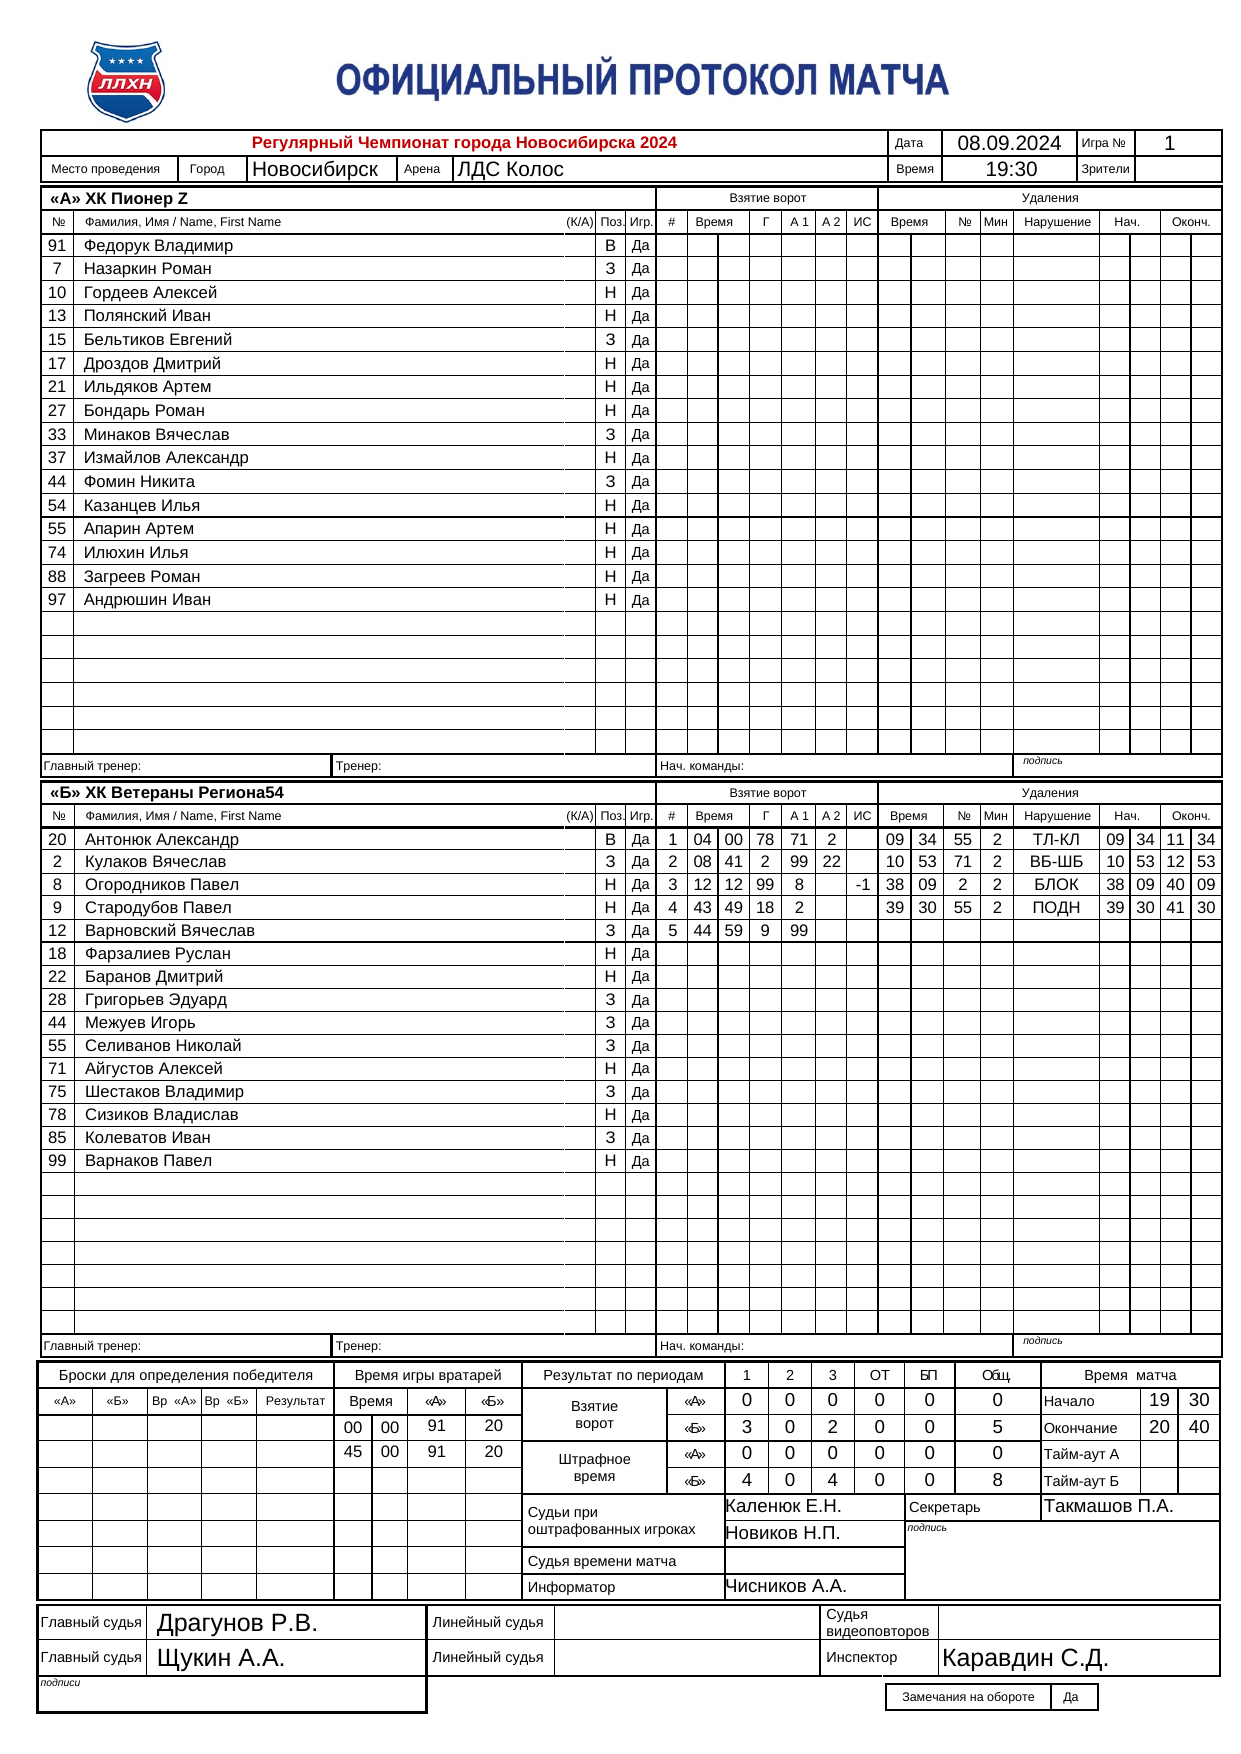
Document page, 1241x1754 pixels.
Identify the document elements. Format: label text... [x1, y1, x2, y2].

table_cell [912, 257, 945, 280]
table_cell Да [626, 1150, 655, 1172]
table_cell [879, 943, 910, 964]
table_cell Н [596, 305, 625, 327]
table_cell [1192, 376, 1221, 398]
table_cell Да [626, 399, 655, 422]
table_cell [373, 1574, 407, 1599]
table_cell [847, 989, 877, 1011]
table_cell Фамилия, Имя / Name, First Name [75, 805, 565, 826]
table_cell [688, 966, 717, 987]
table_cell [1014, 376, 1099, 398]
table_cell Сизиков Владислав [75, 1104, 564, 1126]
table_cell [42, 1242, 74, 1264]
table_cell [847, 730, 877, 753]
table_cell [565, 399, 595, 422]
table_cell [1100, 1265, 1129, 1287]
table_cell [1014, 683, 1099, 706]
table_cell [202, 1468, 256, 1493]
table_cell В [596, 235, 625, 256]
table_cell [816, 896, 846, 918]
table_cell [847, 1173, 877, 1195]
table_cell [816, 518, 846, 540]
table_cell 11 [1161, 829, 1190, 849]
table_cell 0 [855, 1442, 904, 1467]
table_cell 55 [944, 829, 980, 849]
table_cell [981, 1058, 1013, 1079]
table_cell [1131, 966, 1160, 987]
table_cell [1192, 1173, 1221, 1195]
table_cell Судья времени матча [523, 1548, 724, 1573]
table_cell 0 [855, 1415, 904, 1440]
table_cell [1141, 1468, 1177, 1493]
table_cell [912, 423, 945, 445]
table_cell [981, 1196, 1013, 1218]
table_cell [1161, 1035, 1190, 1057]
table_cell [782, 1127, 815, 1149]
table_cell [912, 1035, 943, 1057]
table_cell [565, 966, 595, 987]
table_cell [335, 1547, 371, 1573]
table_cell [657, 1081, 687, 1103]
table_cell [1161, 1058, 1190, 1079]
table_cell [879, 399, 910, 422]
table_cell Взятие ворот [523, 1389, 666, 1440]
table_cell [719, 494, 749, 516]
table_cell [657, 1150, 687, 1172]
table_cell [657, 1311, 687, 1333]
table_cell 10 [879, 850, 910, 872]
table_cell [847, 518, 877, 540]
table_cell [1014, 235, 1099, 256]
table_cell [946, 305, 980, 327]
table_cell [750, 1311, 781, 1333]
table_cell [626, 1288, 655, 1310]
table_cell [1141, 1441, 1177, 1467]
table_cell [626, 707, 655, 729]
table_cell [981, 1265, 1013, 1287]
table_cell [912, 707, 945, 729]
table_cell «А» [408, 1389, 465, 1413]
table_cell ИС [847, 211, 877, 233]
table_cell [981, 235, 1013, 256]
table_cell Судьи при оштрафованных игроках [523, 1495, 724, 1546]
table_cell [1014, 399, 1099, 422]
table_cell [912, 920, 943, 941]
table_cell [373, 1521, 407, 1546]
table_cell [1014, 588, 1099, 611]
table_cell Каленюк Е.Н. [726, 1495, 904, 1520]
table_cell [1014, 730, 1099, 753]
table_cell [565, 588, 595, 611]
table_cell [1100, 1012, 1129, 1033]
table_cell [981, 1311, 1013, 1333]
table_cell [42, 707, 73, 729]
table_cell [816, 588, 846, 611]
table_cell [719, 730, 749, 753]
table_cell [719, 1288, 749, 1310]
table_cell [719, 1242, 749, 1264]
table_cell [981, 376, 1013, 398]
table_cell «А» [668, 1389, 724, 1413]
table_cell [981, 943, 1013, 964]
table_cell Баранов Дмитрий [75, 966, 564, 987]
table_cell [657, 423, 687, 445]
table_cell [719, 707, 749, 729]
table_cell [1161, 446, 1190, 469]
table_cell [657, 257, 687, 280]
table_cell [688, 1265, 717, 1287]
table_cell [912, 659, 945, 682]
table_cell [912, 636, 945, 658]
table_cell [1192, 1104, 1221, 1126]
table_cell 9 [750, 920, 781, 941]
table_cell [816, 1081, 846, 1103]
table_cell [847, 1150, 877, 1172]
table_cell [565, 541, 595, 564]
table_cell [93, 1468, 147, 1493]
table_cell [148, 1494, 201, 1520]
table_cell [74, 612, 564, 634]
table_cell [596, 612, 625, 634]
table_cell [688, 399, 717, 422]
table_cell Да [626, 1012, 655, 1033]
table_cell [944, 1012, 980, 1033]
table_cell [657, 683, 687, 706]
table_cell [1100, 565, 1129, 587]
table_cell 54 [42, 494, 73, 516]
table_cell [816, 1196, 846, 1218]
table_cell [93, 1521, 147, 1546]
table_cell [1014, 281, 1099, 303]
table_cell [782, 1242, 815, 1264]
table_cell [782, 1104, 815, 1126]
table_cell [981, 257, 1013, 280]
table_cell 0 [769, 1442, 811, 1467]
table_cell 09 [1131, 874, 1160, 895]
table_cell [719, 1173, 749, 1195]
table_cell [1192, 683, 1221, 706]
table_cell Дроздов Дмитрий [74, 352, 564, 374]
table_cell ПОДН [1014, 896, 1099, 918]
table_cell [879, 1081, 910, 1103]
table_cell Результат [257, 1389, 333, 1413]
table_cell [750, 376, 781, 398]
table_cell 09 [1192, 874, 1221, 895]
table_cell [981, 1035, 1013, 1057]
table_cell [1192, 1058, 1221, 1079]
table_cell [688, 235, 717, 256]
table_cell [1192, 1242, 1221, 1264]
table_cell [596, 1311, 625, 1333]
table_cell Да [626, 352, 655, 374]
table_cell Место проведения [42, 157, 177, 181]
table_cell [565, 1196, 595, 1218]
table_cell [981, 1104, 1013, 1126]
table_cell [946, 328, 980, 351]
table_cell [847, 1265, 877, 1287]
table_cell [981, 328, 1013, 351]
table_cell 2 [657, 850, 687, 872]
table_cell [879, 281, 910, 303]
table_cell [257, 1547, 333, 1573]
table_cell [1131, 1012, 1160, 1033]
table_cell [719, 281, 749, 303]
table_cell [847, 257, 877, 280]
table_cell [626, 1196, 655, 1218]
table_cell [750, 399, 781, 422]
table_cell [1100, 730, 1129, 753]
table_cell [981, 636, 1013, 658]
table_cell [1131, 659, 1160, 682]
table_cell [408, 1574, 465, 1599]
table_cell 20 [42, 829, 74, 849]
table_cell [946, 588, 980, 611]
table_cell [847, 376, 877, 398]
table_cell [408, 1468, 465, 1493]
table_cell [565, 683, 595, 706]
table_cell [657, 730, 687, 753]
table_cell (К/А) [565, 211, 595, 233]
table_cell 43 [688, 896, 717, 918]
table_cell [596, 1219, 625, 1241]
table_cell [750, 612, 781, 634]
table_cell [879, 470, 910, 493]
table_cell [657, 1058, 687, 1079]
table_cell [657, 659, 687, 682]
table_cell [657, 989, 687, 1011]
table_cell Нач. [1100, 805, 1160, 826]
table_cell [879, 966, 910, 987]
table_cell [946, 707, 980, 729]
table_cell [565, 235, 595, 256]
table_cell 91 [408, 1441, 465, 1467]
table_cell [981, 966, 1013, 987]
table_cell [847, 1311, 877, 1333]
table_cell Н [596, 896, 625, 918]
table_cell [816, 1058, 846, 1079]
table_cell [981, 707, 1013, 729]
table_cell Зрители [1078, 157, 1134, 181]
table_cell [847, 328, 877, 351]
table_cell [912, 1127, 943, 1149]
table_cell [626, 1265, 655, 1287]
table_cell [565, 850, 595, 872]
table_cell [688, 423, 717, 445]
table_cell [75, 1265, 564, 1287]
table_cell [719, 257, 749, 280]
table_cell 34 [912, 829, 943, 849]
table_cell [981, 518, 1013, 540]
table_cell [782, 352, 815, 374]
table_cell 0 [905, 1389, 954, 1413]
table_cell [782, 1219, 815, 1241]
table_cell 53 [1192, 850, 1221, 872]
table_cell Да [626, 1127, 655, 1149]
table_cell [565, 1012, 595, 1033]
table_cell [912, 943, 943, 964]
table_cell [782, 1035, 815, 1057]
table_cell [75, 1173, 564, 1195]
table_cell [816, 494, 846, 516]
table_cell Да [626, 235, 655, 256]
table_cell Нач. команды: [657, 1335, 1012, 1356]
table_cell [1192, 1265, 1221, 1287]
table_cell [944, 943, 980, 964]
table_cell 33 [42, 423, 73, 445]
table_cell Тренер: [333, 1335, 655, 1356]
table_cell [847, 707, 877, 729]
table_cell [816, 1265, 846, 1287]
table_cell Да [626, 281, 655, 303]
table_cell [946, 659, 980, 682]
table_cell [879, 1150, 910, 1172]
table_cell [719, 305, 749, 327]
table_cell Загреев Роман [74, 565, 564, 587]
table_cell «Б» [668, 1415, 724, 1440]
table_cell [750, 541, 781, 564]
table_cell 0 [905, 1415, 954, 1440]
table_cell [750, 565, 781, 587]
table_cell [981, 588, 1013, 611]
table_cell [1014, 541, 1099, 564]
table_cell [1131, 518, 1160, 540]
table_cell [373, 1468, 407, 1493]
table_cell [148, 1416, 201, 1440]
table_cell [750, 1242, 781, 1264]
table_cell [1192, 1081, 1221, 1103]
table_cell [981, 1219, 1013, 1241]
table_cell [912, 1242, 943, 1264]
table_cell 99 [782, 920, 815, 941]
table_cell [847, 850, 877, 872]
table_cell [944, 920, 980, 941]
table_cell [565, 423, 595, 445]
table_cell [1014, 612, 1099, 634]
table_cell Главный тренер: [42, 755, 330, 776]
table_cell [981, 470, 1013, 493]
table_cell Вр «А» [148, 1389, 201, 1413]
table_cell [816, 281, 846, 303]
table_cell [1014, 494, 1099, 516]
table_cell [782, 1081, 815, 1103]
table_cell Да [626, 376, 655, 398]
table_cell [1014, 1288, 1099, 1310]
table_cell [626, 1242, 655, 1264]
table_cell [946, 518, 980, 540]
table_cell З [596, 1012, 625, 1033]
table_cell [1131, 1311, 1160, 1333]
table_cell 22 [42, 966, 74, 987]
table_cell [847, 281, 877, 303]
table_cell [944, 1104, 980, 1126]
table_cell Нарушение [1014, 211, 1099, 233]
table_cell [946, 376, 980, 398]
table_cell [75, 1196, 564, 1218]
table_cell Окончание [1042, 1415, 1140, 1440]
table_cell [912, 518, 945, 540]
table_cell Начало [1042, 1389, 1140, 1413]
table_cell 91 [42, 235, 73, 256]
table_header 3 [812, 1363, 854, 1387]
table_cell [1161, 494, 1190, 516]
table_cell [782, 1288, 815, 1310]
table_cell [1161, 541, 1190, 564]
table_cell [816, 730, 846, 753]
table_cell [596, 683, 625, 706]
table_cell [1014, 446, 1099, 469]
table_cell [782, 659, 815, 682]
table_cell [879, 423, 910, 445]
table_cell 20 [466, 1441, 521, 1467]
table_cell [565, 281, 595, 303]
table_cell 08 [688, 850, 717, 872]
table_cell [1014, 1081, 1099, 1103]
table_cell [657, 1288, 687, 1310]
table_cell Гордеев Алексей [74, 281, 564, 303]
table_cell [1100, 399, 1129, 422]
table_cell [565, 1173, 595, 1195]
table_cell Время [688, 211, 749, 233]
table_cell [981, 352, 1013, 374]
table_header ОТ [855, 1363, 904, 1387]
table_cell 2 [944, 874, 980, 895]
table_cell [42, 1265, 74, 1287]
table_cell [1100, 1127, 1129, 1149]
table_cell Да [626, 850, 655, 872]
table_cell [93, 1547, 147, 1573]
table_header Удаления [879, 783, 1221, 803]
table_cell 21 [42, 376, 73, 398]
table_cell [1131, 494, 1160, 516]
table_cell [257, 1416, 333, 1440]
table_cell [1014, 1311, 1099, 1333]
table_cell [912, 1150, 943, 1172]
table_cell [626, 1219, 655, 1241]
table_cell [335, 1574, 371, 1599]
table_cell [1100, 1288, 1129, 1310]
table_cell [816, 1012, 846, 1033]
table_cell [944, 1035, 980, 1057]
table_cell [719, 446, 749, 469]
table_cell [1100, 1173, 1129, 1195]
table_cell [719, 518, 749, 540]
table_cell Чисников А.А. [726, 1575, 904, 1599]
table_cell [847, 636, 877, 658]
table_cell 53 [912, 850, 943, 872]
table_cell [74, 636, 564, 658]
table_cell [816, 659, 846, 682]
table_cell [883, 1677, 1220, 1681]
table_cell -1 [847, 874, 877, 895]
table_cell [42, 659, 73, 682]
table_cell 12 [688, 874, 717, 895]
table_cell [981, 659, 1013, 682]
table_cell [565, 612, 595, 634]
table_cell [750, 1012, 781, 1033]
table_cell 44 [42, 470, 73, 493]
table_cell [1131, 470, 1160, 493]
table_cell [946, 636, 980, 658]
table_cell [1131, 565, 1160, 587]
table_cell [1131, 305, 1160, 327]
table_cell [1100, 423, 1129, 445]
table_cell [912, 1265, 943, 1287]
table_cell 75 [42, 1081, 74, 1103]
table_cell [42, 683, 73, 706]
table_cell [750, 1219, 781, 1241]
table_cell [719, 1058, 749, 1079]
table_cell 40 [1179, 1415, 1219, 1440]
table_cell [688, 305, 717, 327]
table_cell [555, 1606, 819, 1639]
table_header Дата [889, 131, 941, 155]
table_cell [565, 659, 595, 682]
table_cell [1161, 518, 1190, 540]
table_cell [1161, 1311, 1190, 1333]
table_cell [782, 305, 815, 327]
table_cell [1100, 1035, 1129, 1057]
table_cell [1131, 352, 1160, 374]
table_cell Н [596, 541, 625, 564]
table_cell [1014, 1058, 1099, 1079]
table_cell [816, 1104, 846, 1126]
table_cell [912, 235, 945, 256]
table_cell [912, 470, 945, 493]
table_cell [1100, 235, 1129, 256]
table_cell [1161, 399, 1190, 422]
table_cell [912, 588, 945, 611]
table_cell [750, 636, 781, 658]
table_cell [1192, 305, 1221, 327]
table_cell [782, 257, 815, 280]
table_cell [1100, 1081, 1129, 1103]
table_cell [782, 328, 815, 351]
table_cell «Б » [466, 1389, 521, 1413]
table_cell [688, 1058, 717, 1079]
table_cell [782, 588, 815, 611]
table_cell [782, 612, 815, 634]
table_cell [688, 470, 717, 493]
table_cell [1100, 494, 1129, 516]
table_cell [939, 1606, 1219, 1639]
table_cell [750, 1150, 781, 1172]
table_cell [847, 423, 877, 445]
table_cell [719, 1127, 749, 1149]
table_cell Минаков Вячеслав [74, 423, 564, 445]
table_cell [879, 257, 910, 280]
table_cell [688, 1196, 717, 1218]
table_cell 2 [981, 896, 1013, 918]
table_cell [944, 1127, 980, 1149]
table_cell [719, 1081, 749, 1103]
table_cell [719, 328, 749, 351]
table_cell [1100, 1058, 1129, 1079]
table_cell [688, 730, 717, 753]
table_cell [750, 730, 781, 753]
table_cell [782, 683, 815, 706]
table_cell 5 [657, 920, 687, 941]
table_cell [944, 1311, 980, 1333]
table_cell [912, 305, 945, 327]
table_cell [688, 1081, 717, 1103]
table_cell [847, 446, 877, 469]
table_cell [750, 518, 781, 540]
table_cell [565, 494, 595, 516]
table_cell [466, 1494, 521, 1520]
table_cell ВБ-ШБ [1014, 850, 1099, 872]
table_cell 71 [944, 850, 980, 872]
table_cell [657, 1242, 687, 1264]
table_cell Линейный судья [428, 1606, 554, 1639]
table_cell Да [626, 1035, 655, 1057]
table_cell 0 [905, 1468, 954, 1493]
table_cell [1161, 707, 1190, 729]
table_cell [782, 281, 815, 303]
table_cell 55 [944, 896, 980, 918]
table_cell [1131, 1058, 1160, 1079]
table_cell (К/А) [565, 805, 595, 826]
table_header БП [905, 1363, 954, 1387]
table_cell [688, 565, 717, 587]
table_cell [657, 518, 687, 540]
table_cell «Б» [668, 1468, 724, 1493]
table_cell [912, 565, 945, 587]
table_cell [657, 1127, 687, 1149]
table_cell [1099, 1682, 1220, 1711]
table_cell [981, 730, 1013, 753]
table_cell [565, 829, 595, 849]
table_cell [596, 730, 625, 753]
table_cell [847, 829, 877, 849]
table_cell [626, 636, 655, 658]
table_cell [1161, 305, 1190, 327]
table_cell [719, 659, 749, 682]
table_cell [42, 1173, 74, 1195]
table_cell Григорьев Эдуард [75, 989, 564, 1011]
table_cell 0 [905, 1442, 954, 1467]
table_cell [1192, 943, 1221, 964]
table_cell З [596, 470, 625, 493]
table_cell Н [596, 352, 625, 374]
table_cell Н [596, 565, 625, 587]
table_cell [1192, 518, 1221, 540]
table_cell [1192, 399, 1221, 422]
table_cell 39 [879, 896, 910, 918]
table_cell А 2 [816, 211, 846, 233]
table_cell [1131, 541, 1160, 564]
table_cell [879, 565, 910, 587]
table_cell [750, 1265, 781, 1287]
table_cell [946, 683, 980, 706]
table_cell Главный тренер: [42, 1335, 330, 1356]
table_cell Фомин Никита [74, 470, 564, 493]
table_cell Селиванов Николай [75, 1035, 564, 1057]
table_cell [912, 494, 945, 516]
table_cell ТЛ-КЛ [1014, 829, 1099, 849]
table_cell ИС [847, 805, 877, 826]
table_cell [944, 1058, 980, 1079]
table_header Общ. [956, 1363, 1040, 1387]
table_cell [1100, 966, 1129, 987]
table_header 1 [1136, 131, 1221, 155]
table_cell [596, 636, 625, 658]
table_cell [565, 352, 595, 374]
table_cell [879, 1012, 910, 1033]
table_cell [1161, 588, 1190, 611]
table_cell [1161, 989, 1190, 1011]
table_cell подписи [39, 1677, 425, 1711]
table_cell [1161, 352, 1190, 374]
table_cell [1014, 565, 1099, 587]
table_cell [1192, 446, 1221, 469]
table_cell [1100, 943, 1129, 964]
table_cell [42, 636, 73, 658]
table_cell [1014, 352, 1099, 374]
table_cell Да [626, 1104, 655, 1126]
table_cell 12 [719, 874, 749, 895]
table_cell [408, 1494, 465, 1520]
table_cell [750, 1127, 781, 1149]
table_cell [75, 1311, 564, 1333]
table_cell [1100, 1219, 1129, 1241]
table_cell [688, 352, 717, 374]
table_cell [879, 588, 910, 611]
table_cell [1192, 1311, 1221, 1333]
table_cell 4 [812, 1468, 854, 1493]
table_cell Да [626, 423, 655, 445]
table_cell [596, 707, 625, 729]
table_cell [565, 1127, 595, 1149]
table_cell [1192, 966, 1221, 987]
table_cell [657, 1173, 687, 1195]
table_cell [981, 446, 1013, 469]
table_cell [1014, 518, 1099, 540]
table_cell 20 [466, 1416, 521, 1440]
table_cell [847, 1081, 877, 1103]
table_cell 09 [879, 829, 910, 849]
table_cell [719, 588, 749, 611]
picture [5, 28, 1179, 129]
table_cell [202, 1521, 256, 1546]
table_cell 38 [1100, 874, 1129, 895]
table_cell [946, 257, 980, 280]
table_cell [879, 376, 910, 398]
table_cell [596, 659, 625, 682]
table_cell [74, 707, 564, 729]
table_cell [688, 612, 717, 634]
table_cell [1192, 257, 1221, 280]
table_cell [912, 446, 945, 469]
table_cell [1161, 920, 1190, 941]
table_cell Информатор [523, 1575, 724, 1599]
table_cell [816, 1127, 846, 1149]
table_cell [912, 399, 945, 422]
table_cell Антонюк Александр [75, 829, 564, 849]
table_cell [202, 1441, 256, 1467]
table_cell [1100, 588, 1129, 611]
table_cell [565, 1219, 595, 1241]
table_cell [148, 1468, 201, 1493]
table_cell Нач. [1100, 211, 1160, 233]
table_cell [816, 989, 846, 1011]
table_cell [596, 1242, 625, 1264]
table_cell [719, 470, 749, 493]
table_cell 34 [1131, 829, 1160, 849]
table_cell [202, 1494, 256, 1520]
table_cell [879, 989, 910, 1011]
table_cell [719, 1012, 749, 1033]
table_cell [816, 470, 846, 493]
table_cell 8 [42, 874, 74, 895]
table_cell [879, 1219, 910, 1241]
table_cell Главный судья [39, 1606, 146, 1639]
table_cell Штрафное время [523, 1442, 666, 1493]
table_cell 9 [42, 896, 74, 918]
table_cell [782, 636, 815, 658]
table_cell З [596, 989, 625, 1011]
table_cell [912, 683, 945, 706]
table_cell [816, 636, 846, 658]
table_cell 7 [42, 257, 73, 280]
table_header Время матча [1042, 1363, 1219, 1387]
table_cell [257, 1574, 333, 1599]
table_cell Кулаков Вячеслав [75, 850, 564, 872]
table_cell [782, 494, 815, 516]
table_cell [879, 1058, 910, 1079]
table_cell [565, 943, 595, 964]
table_cell [74, 683, 564, 706]
table_cell 99 [42, 1150, 74, 1172]
table_cell [688, 588, 717, 611]
table_cell [42, 612, 73, 634]
table_cell [688, 376, 717, 398]
table_cell 18 [42, 943, 74, 964]
table_cell [1192, 636, 1221, 658]
table_cell Айгустов Алексей [75, 1058, 564, 1079]
table_cell Да [626, 470, 655, 493]
table_cell [879, 683, 910, 706]
table_cell [657, 446, 687, 469]
table_cell Межуев Игорь [75, 1012, 564, 1033]
table_cell 0 [769, 1468, 811, 1493]
table_cell [879, 1288, 910, 1310]
table_cell Да [626, 1058, 655, 1079]
table_cell «А» [39, 1389, 92, 1413]
table_cell [1014, 943, 1099, 964]
table_cell 2 [812, 1415, 854, 1440]
table_cell [782, 1058, 815, 1079]
table_cell 40 [1161, 874, 1190, 895]
table_cell З [596, 920, 625, 941]
table_cell подпись [1014, 755, 1221, 776]
table_cell [335, 1494, 371, 1520]
table_cell 27 [42, 399, 73, 422]
table_cell Илюхин Илья [74, 541, 564, 564]
table_cell [912, 328, 945, 351]
table_cell Нарушение [1014, 805, 1099, 826]
table_cell [75, 1288, 564, 1310]
table_cell З [596, 1081, 625, 1103]
table_cell [1192, 920, 1221, 941]
table_cell [981, 1012, 1013, 1033]
table_cell [847, 920, 877, 941]
table_cell [816, 305, 846, 327]
table_cell [879, 1127, 910, 1149]
table_cell [750, 352, 781, 374]
table_cell [1161, 612, 1190, 634]
table_cell [555, 1640, 819, 1675]
table_cell [657, 235, 687, 256]
table_cell 20 [1141, 1415, 1177, 1440]
table_cell 49 [719, 896, 749, 918]
table_cell [1014, 1265, 1099, 1287]
table_cell [912, 376, 945, 398]
table_cell [879, 730, 910, 753]
table_cell [1192, 352, 1221, 374]
table_cell [1161, 565, 1190, 587]
table_cell 78 [750, 829, 781, 849]
table_cell [750, 966, 781, 987]
table_cell [944, 1219, 980, 1241]
table_cell 34 [1192, 829, 1221, 849]
table_cell [879, 305, 910, 327]
table_cell [1161, 1127, 1190, 1149]
table_cell 0 [726, 1442, 768, 1467]
table_cell [750, 1058, 781, 1079]
table_cell 53 [1131, 850, 1160, 872]
table_cell [981, 541, 1013, 564]
table_cell [1100, 1311, 1129, 1333]
table_cell [847, 1219, 877, 1241]
table_header 08.09.2024 [943, 131, 1076, 155]
table_cell 71 [42, 1058, 74, 1079]
table_cell [1131, 920, 1160, 941]
table_cell # [657, 805, 687, 826]
table_cell [657, 966, 687, 987]
table_header Броски для определения победителя [39, 1363, 333, 1387]
table_cell [879, 541, 910, 564]
table_cell [1131, 683, 1160, 706]
table_cell Огородников Павел [75, 874, 564, 895]
table_cell [944, 1081, 980, 1103]
table_cell 19 [1141, 1389, 1177, 1413]
table_cell [688, 281, 717, 303]
table_cell [879, 612, 910, 634]
table_cell 5 [956, 1415, 1040, 1440]
table_cell Мин [981, 211, 1013, 233]
table_cell [1100, 257, 1129, 280]
table_cell [626, 683, 655, 706]
table_cell [912, 281, 945, 303]
table_cell [750, 1196, 781, 1218]
table_cell [1192, 612, 1221, 634]
table_cell 12 [1161, 850, 1190, 872]
table_cell [879, 1035, 910, 1057]
table_cell [750, 281, 781, 303]
table_cell [981, 399, 1013, 422]
table_cell 0 [812, 1389, 854, 1413]
table_cell Да [626, 305, 655, 327]
table_cell [1192, 281, 1221, 303]
table_cell [847, 235, 877, 256]
table_cell 0 [855, 1389, 904, 1413]
table_cell [719, 352, 749, 374]
table_cell Судья видеоповторов [821, 1606, 938, 1639]
table_cell [816, 1035, 846, 1057]
table_cell 30 [1192, 896, 1221, 918]
table_cell [750, 235, 781, 256]
table_cell [1192, 1012, 1221, 1033]
table_cell 0 [956, 1389, 1040, 1413]
table_cell Тайм-аут А [1042, 1441, 1140, 1467]
table_cell [719, 943, 749, 964]
table_cell Н [596, 518, 625, 540]
table_cell [782, 446, 815, 469]
table_cell [912, 966, 943, 987]
table_cell [847, 1127, 877, 1149]
table_cell [565, 328, 595, 351]
table_cell [688, 1311, 717, 1333]
table_cell [1161, 470, 1190, 493]
table_cell [912, 989, 943, 1011]
table_cell [750, 470, 781, 493]
table_cell [1100, 541, 1129, 564]
table_cell [1131, 281, 1160, 303]
table_cell [688, 1150, 717, 1172]
table_cell [428, 1677, 882, 1711]
table_cell [1014, 1035, 1099, 1057]
table_cell [782, 235, 815, 256]
table_cell З [596, 257, 625, 280]
table_cell [373, 1547, 407, 1573]
table_cell [847, 1035, 877, 1057]
table_cell [1014, 636, 1099, 658]
table_cell Поз. [596, 211, 625, 233]
table_cell Мин [981, 805, 1013, 826]
table_cell 00 [335, 1416, 371, 1440]
table_cell 09 [912, 874, 943, 895]
table_cell [1100, 281, 1129, 303]
table_cell [879, 235, 910, 256]
table_cell 30 [1179, 1389, 1219, 1413]
table_cell 38 [879, 874, 910, 895]
table_cell [782, 518, 815, 540]
table_cell Время [879, 805, 943, 826]
table_cell [75, 1219, 564, 1241]
table_cell [1014, 1012, 1099, 1033]
table_cell [719, 235, 749, 256]
table_cell 15 [42, 328, 73, 351]
table_cell 17 [42, 352, 73, 374]
table_cell Н [596, 376, 625, 398]
table_cell [565, 565, 595, 587]
table_cell Г [750, 211, 781, 233]
table_cell [688, 1104, 717, 1126]
table_cell [912, 1012, 943, 1033]
table_cell [1179, 1468, 1219, 1493]
table_cell подпись [1014, 1335, 1221, 1356]
table_cell [944, 1150, 980, 1172]
table_cell [1192, 423, 1221, 445]
table_cell [847, 470, 877, 493]
table_cell [847, 1288, 877, 1310]
table_cell [596, 1173, 625, 1195]
table_cell [782, 1150, 815, 1172]
table_cell 2 [981, 874, 1013, 895]
table_cell Да [626, 829, 655, 849]
table_cell Да [626, 1081, 655, 1103]
table_cell 2 [816, 829, 846, 849]
table_cell [1161, 281, 1190, 303]
table_cell [847, 494, 877, 516]
table_cell [981, 281, 1013, 303]
table_cell [719, 1265, 749, 1287]
table_cell [466, 1468, 521, 1493]
table_cell [946, 399, 980, 422]
table_cell Казанцев Илья [74, 494, 564, 516]
table_cell [657, 1035, 687, 1057]
table_cell [565, 874, 595, 895]
table_cell 10 [42, 281, 73, 303]
table_cell [750, 423, 781, 445]
table_cell № [946, 211, 980, 233]
table_cell [657, 470, 687, 493]
table_cell [879, 328, 910, 351]
table_cell 22 [816, 850, 846, 872]
table_cell [847, 966, 877, 987]
table_cell [1192, 1150, 1221, 1172]
table_cell [816, 1173, 846, 1195]
table_cell [1131, 328, 1160, 351]
table_cell 78 [42, 1104, 74, 1126]
table_cell [981, 1081, 1013, 1103]
table_cell [847, 352, 877, 374]
table_cell [1161, 1104, 1190, 1126]
table_cell 55 [42, 518, 73, 540]
table_cell [1161, 376, 1190, 398]
table_cell Варнаков Павел [75, 1150, 564, 1172]
table_cell [816, 446, 846, 469]
table_cell [688, 989, 717, 1011]
table_cell [1192, 588, 1221, 611]
table_cell [816, 328, 846, 351]
table_cell [93, 1441, 147, 1467]
table_cell [657, 1265, 687, 1287]
table_cell [912, 1058, 943, 1079]
table_cell Арена [398, 157, 452, 181]
table_cell [847, 541, 877, 564]
table_cell Бондарь Роман [74, 399, 564, 422]
table_cell [750, 943, 781, 964]
table_cell [981, 494, 1013, 516]
table_cell [626, 612, 655, 634]
table_cell Да [626, 494, 655, 516]
table_cell А 2 [816, 805, 846, 826]
table_cell [719, 1150, 749, 1172]
table_cell [782, 989, 815, 1011]
table_header Да [1052, 1685, 1097, 1709]
table_cell № [42, 211, 73, 233]
table_cell [565, 470, 595, 493]
table_cell [1014, 423, 1099, 445]
table_cell [1192, 707, 1221, 729]
table_cell [782, 376, 815, 398]
table_cell 18 [750, 896, 781, 918]
table_cell [1014, 920, 1099, 941]
table_cell Инспектор [821, 1640, 938, 1675]
table_cell Фамилия, Имя / Name, First Name [74, 211, 565, 233]
table_cell Стародубов Павел [75, 896, 564, 918]
table_cell [782, 1012, 815, 1033]
table_cell Тайм-аут Б [1042, 1468, 1140, 1493]
table_cell 3 [726, 1415, 768, 1440]
table_cell [719, 636, 749, 658]
table_cell [782, 1196, 815, 1218]
table_cell [1161, 257, 1190, 280]
table_cell [1131, 1081, 1160, 1103]
table_cell [565, 1081, 595, 1103]
table_cell В [596, 829, 625, 849]
table_cell [816, 920, 846, 941]
table_cell [1014, 1104, 1099, 1126]
table_cell [1161, 235, 1190, 256]
table_cell [688, 1219, 717, 1241]
table_cell [816, 352, 846, 374]
table_cell [1161, 1196, 1190, 1218]
table_cell Да [626, 588, 655, 611]
table_cell [1131, 943, 1160, 964]
table_cell [688, 446, 717, 469]
table_cell [750, 989, 781, 1011]
table_cell Фарзалиев Руслан [75, 943, 564, 964]
table_cell 37 [42, 446, 73, 469]
table_cell [1100, 989, 1129, 1011]
table_cell [816, 399, 846, 422]
table_cell [565, 989, 595, 1011]
table_cell [816, 1311, 846, 1333]
table_cell [1131, 1242, 1160, 1264]
table_cell [74, 730, 564, 753]
table_cell [1014, 328, 1099, 351]
table_cell 71 [782, 829, 815, 849]
table_cell [335, 1521, 371, 1546]
table_cell 00 [373, 1416, 407, 1440]
table_cell # [657, 211, 687, 233]
table_cell [1161, 1242, 1190, 1264]
table_cell [466, 1547, 521, 1573]
table_cell [981, 305, 1013, 327]
table_cell Игр. [626, 805, 655, 826]
table_cell Линейный судья [428, 1640, 554, 1675]
table_cell № [42, 805, 74, 826]
table_cell «Б» [93, 1389, 147, 1413]
table_cell [782, 541, 815, 564]
table_cell Федорук Владимир [74, 235, 564, 256]
table_cell [257, 1441, 333, 1467]
table_cell [782, 565, 815, 587]
table_cell 28 [42, 989, 74, 1011]
table_cell [1192, 1196, 1221, 1218]
table_cell [1192, 730, 1221, 753]
table_cell [1131, 612, 1160, 634]
table_cell [657, 1196, 687, 1218]
table_cell [688, 541, 717, 564]
table_cell 4 [726, 1468, 768, 1493]
table_cell [912, 1173, 943, 1195]
table_cell № [944, 805, 980, 826]
table_cell [1161, 683, 1190, 706]
table_cell 0 [855, 1468, 904, 1493]
table_cell Да [626, 518, 655, 540]
table_cell [596, 1265, 625, 1287]
table_cell [944, 1196, 980, 1218]
table_cell Варновский Вячеслав [75, 920, 564, 941]
table_cell [879, 518, 910, 540]
table_cell 41 [719, 850, 749, 872]
table_cell Н [596, 1150, 625, 1172]
table_cell [879, 920, 910, 941]
table_cell Н [596, 1058, 625, 1079]
table_cell Каравдин С.Д. [939, 1640, 1219, 1675]
table_cell [816, 943, 846, 964]
table_cell [148, 1441, 201, 1467]
table_cell [1192, 989, 1221, 1011]
table_cell [202, 1547, 256, 1573]
table_cell [719, 989, 749, 1011]
table_cell [750, 1081, 781, 1103]
table_cell [946, 541, 980, 564]
table_cell Оконч. [1161, 211, 1221, 233]
table_cell [1131, 1288, 1160, 1310]
table_cell [879, 1265, 910, 1287]
table_cell [719, 966, 749, 987]
table_header Взятие ворот [657, 783, 877, 803]
table_cell [944, 989, 980, 1011]
table_cell [42, 1311, 74, 1333]
table_cell 04 [688, 829, 717, 849]
table_cell [1014, 305, 1099, 327]
table_cell [750, 1288, 781, 1310]
table_cell 91 [408, 1416, 465, 1440]
table_cell [847, 1058, 877, 1079]
table_cell [93, 1416, 147, 1440]
table_cell [981, 565, 1013, 587]
table_cell [816, 683, 846, 706]
table_header 1 [726, 1363, 768, 1387]
table_cell [565, 1058, 595, 1079]
table_cell [1131, 707, 1160, 729]
table_cell [912, 1288, 943, 1310]
table_cell [93, 1574, 147, 1599]
table_cell [565, 920, 595, 941]
table_cell [782, 1173, 815, 1195]
table_cell [39, 1494, 92, 1520]
table_cell [879, 494, 910, 516]
table_cell [1100, 446, 1129, 469]
table_cell [782, 1311, 815, 1333]
table_cell 99 [750, 874, 781, 895]
table_cell [816, 235, 846, 256]
table_cell [847, 1242, 877, 1264]
table_cell [42, 1196, 74, 1218]
table_cell [944, 1242, 980, 1264]
table_header Время игры вратарей [335, 1363, 521, 1387]
table_cell Такмашов П.А. [1042, 1495, 1219, 1520]
table_cell [657, 281, 687, 303]
table_cell Да [626, 943, 655, 964]
table_cell [719, 683, 749, 706]
table_cell [1014, 1219, 1099, 1241]
table_cell [39, 1521, 92, 1546]
table_cell [626, 1311, 655, 1333]
table_cell [879, 446, 910, 469]
table_cell «А» [668, 1442, 724, 1467]
table_cell [782, 943, 815, 964]
table_cell [688, 1035, 717, 1057]
table_cell [1014, 966, 1099, 987]
table_cell [1100, 305, 1129, 327]
table_cell [1192, 541, 1221, 564]
table_cell [466, 1521, 521, 1546]
table_cell Измайлов Александр [74, 446, 564, 469]
table_cell [1161, 1288, 1190, 1310]
table_cell Время [879, 211, 945, 233]
table_cell [1161, 1150, 1190, 1172]
table_cell [688, 1173, 717, 1195]
table_cell 88 [42, 565, 73, 587]
table_cell Поз. [596, 805, 625, 826]
table_cell [944, 1265, 980, 1287]
table_cell [1192, 659, 1221, 682]
table_cell Город [179, 157, 246, 181]
table_cell [1161, 1012, 1190, 1033]
table_cell [688, 518, 717, 540]
table_cell [944, 966, 980, 987]
table_cell [657, 636, 687, 658]
table_cell [626, 730, 655, 753]
table_cell 0 [956, 1442, 1040, 1467]
table_cell [1131, 446, 1160, 469]
table_cell [1131, 636, 1160, 658]
table_cell [688, 1288, 717, 1310]
table_cell [565, 1288, 595, 1310]
table_cell [688, 494, 717, 516]
table_cell [719, 1035, 749, 1057]
table_cell [1100, 659, 1129, 682]
table_cell [657, 588, 687, 611]
table_cell [912, 541, 945, 564]
table_header «Б» ХК Ветераны Региона54 [42, 783, 655, 803]
table_cell [879, 707, 910, 729]
table_cell [847, 683, 877, 706]
table_cell 09 [1100, 829, 1129, 849]
table_cell [750, 257, 781, 280]
table_header Удаления [879, 188, 1221, 209]
table_cell [39, 1574, 92, 1599]
table_cell [657, 305, 687, 327]
table_cell [750, 494, 781, 516]
table_header Замечания на обороте [887, 1685, 1050, 1709]
table_cell [42, 1288, 74, 1310]
table_cell [565, 518, 595, 540]
table_cell [1161, 1219, 1190, 1241]
table_cell [74, 659, 564, 682]
table_cell [1100, 683, 1129, 706]
table_cell [657, 707, 687, 729]
table_cell [946, 730, 980, 753]
table_cell [565, 257, 595, 280]
table_cell [847, 612, 877, 634]
table_cell [750, 305, 781, 327]
table_cell [148, 1574, 201, 1599]
table_cell [657, 494, 687, 516]
table_cell [981, 683, 1013, 706]
table_cell [1179, 1441, 1219, 1467]
table_cell [981, 1242, 1013, 1264]
table_cell [565, 1242, 595, 1264]
table_cell [408, 1547, 465, 1573]
table_cell [657, 565, 687, 587]
table_cell [816, 257, 846, 280]
table_cell Н [596, 943, 625, 964]
table_cell З [596, 1035, 625, 1057]
table_cell [912, 1219, 943, 1241]
table_cell [719, 1219, 749, 1241]
table_cell [912, 352, 945, 374]
table_cell [1131, 423, 1160, 445]
table_cell Игр. [626, 211, 655, 233]
table_cell [688, 659, 717, 682]
table_cell [847, 943, 877, 964]
table_cell 2 [782, 896, 815, 918]
table_cell 85 [42, 1127, 74, 1149]
table_cell [847, 1012, 877, 1033]
table_cell [1131, 1219, 1160, 1241]
table_cell [1014, 1150, 1099, 1172]
table_cell [657, 612, 687, 634]
table_cell [946, 612, 980, 634]
table_cell [1131, 588, 1160, 611]
table_cell [688, 257, 717, 280]
table_cell Н [596, 1104, 625, 1126]
table_cell [565, 1150, 595, 1172]
table_cell [1192, 1035, 1221, 1057]
table_cell 45 [335, 1441, 371, 1467]
table_cell 8 [782, 874, 815, 895]
table_cell [782, 399, 815, 422]
table_cell Время [688, 805, 749, 826]
table_cell [565, 305, 595, 327]
table_cell [816, 376, 846, 398]
table_cell 2 [42, 850, 74, 872]
table_cell [1192, 1288, 1221, 1310]
table_cell [981, 1150, 1013, 1172]
table_cell [1100, 707, 1129, 729]
table_cell [565, 707, 595, 729]
table_cell Вр «Б» [202, 1389, 256, 1413]
table_cell Нач. команды: [657, 755, 1012, 776]
table_cell [1192, 328, 1221, 351]
table_cell [75, 1242, 564, 1264]
table_cell [1014, 470, 1099, 493]
table_cell [1161, 636, 1190, 658]
table_cell [912, 1196, 943, 1218]
table_cell [1100, 1150, 1129, 1172]
table_cell [847, 659, 877, 682]
table_cell [750, 446, 781, 469]
table_cell [816, 1288, 846, 1310]
table_cell 2 [981, 850, 1013, 872]
table_cell [39, 1416, 92, 1440]
table_cell [1100, 470, 1129, 493]
table_cell [1100, 1196, 1129, 1218]
table_cell [719, 423, 749, 445]
table_cell [1131, 1104, 1160, 1126]
table_cell 10 [1100, 850, 1129, 872]
table_cell [657, 1219, 687, 1241]
table_cell З [596, 1127, 625, 1149]
table_cell [816, 541, 846, 564]
table_cell Главный судья [39, 1640, 146, 1675]
table_cell [719, 1104, 749, 1126]
table_cell [626, 1173, 655, 1195]
table_cell [1192, 565, 1221, 587]
table_cell [912, 1081, 943, 1103]
table_cell [373, 1494, 407, 1520]
table_cell [1161, 966, 1190, 987]
table_header Регулярный Чемпионат города Новосибирска 2024 [42, 131, 887, 155]
table_cell Н [596, 966, 625, 987]
table_cell [946, 446, 980, 469]
table_cell 0 [769, 1389, 811, 1413]
table_cell [782, 1265, 815, 1287]
table_cell [1161, 423, 1190, 445]
table_cell [946, 281, 980, 303]
table_cell [816, 1219, 846, 1241]
table_cell [782, 730, 815, 753]
table_cell 12 [42, 920, 74, 941]
table_cell [946, 494, 980, 516]
table_cell [946, 565, 980, 587]
table_cell [1131, 1150, 1160, 1172]
table_cell [688, 683, 717, 706]
table_cell [1014, 989, 1099, 1011]
table_cell Н [596, 494, 625, 516]
table_cell [1100, 1104, 1129, 1126]
table_cell Андрюшин Иван [74, 588, 564, 611]
table_cell [816, 874, 846, 895]
table_cell [847, 896, 877, 918]
table_cell [148, 1521, 201, 1546]
table_cell Да [626, 565, 655, 587]
table_cell [912, 730, 945, 753]
table_cell [847, 588, 877, 611]
table_cell 30 [1131, 896, 1160, 918]
table_cell [93, 1494, 147, 1520]
table_cell [981, 1173, 1013, 1195]
table_header «А» ХК Пионер Z [42, 188, 655, 209]
table_cell [626, 659, 655, 682]
table_cell [912, 1311, 943, 1333]
table_cell [1131, 1035, 1160, 1057]
table_cell [782, 470, 815, 493]
table_cell Новосибирск [248, 157, 396, 181]
table_cell [565, 896, 595, 918]
table_cell [1014, 1127, 1099, 1149]
table_cell [565, 376, 595, 398]
table_cell 0 [726, 1389, 768, 1413]
table_cell [1192, 1127, 1221, 1149]
table_cell Да [626, 328, 655, 351]
table_cell [847, 1196, 877, 1218]
table_cell [688, 1127, 717, 1149]
table_cell [981, 423, 1013, 445]
table_cell [688, 636, 717, 658]
table_cell [1014, 1242, 1099, 1264]
table_cell [657, 352, 687, 374]
table_cell ЛДС Колос [454, 157, 887, 181]
table_cell [1131, 399, 1160, 422]
table_cell [466, 1574, 521, 1599]
table_cell [981, 1127, 1013, 1149]
table_cell [879, 636, 910, 658]
table_cell [879, 659, 910, 682]
table_cell [912, 612, 945, 634]
table_cell [1192, 470, 1221, 493]
table_cell [879, 1196, 910, 1218]
table_cell [1100, 518, 1129, 540]
table_cell [596, 1196, 625, 1218]
table_cell Время [889, 157, 941, 181]
table_cell [1100, 352, 1129, 374]
table_header Результат по периодам [523, 1363, 724, 1387]
table_cell Бельтиков Евгений [74, 328, 564, 351]
table_cell [981, 989, 1013, 1011]
table_cell [1136, 157, 1221, 181]
table_cell [657, 1104, 687, 1126]
table_cell Апарин Артем [74, 518, 564, 540]
table_cell Шестаков Владимир [75, 1081, 564, 1103]
table_cell [719, 1196, 749, 1218]
table_cell [688, 328, 717, 351]
table_cell [946, 423, 980, 445]
table_cell [782, 707, 815, 729]
table_cell [1131, 989, 1160, 1011]
table_cell [816, 1242, 846, 1264]
table_cell [981, 1288, 1013, 1310]
table_cell 1 [657, 829, 687, 849]
table_cell [816, 423, 846, 445]
table_cell 74 [42, 541, 73, 564]
table_cell 19:30 [943, 157, 1076, 181]
table_cell [1131, 1196, 1160, 1218]
table_cell [657, 399, 687, 422]
table_cell [750, 683, 781, 706]
table_cell [565, 1265, 595, 1287]
table_cell [657, 541, 687, 564]
table_cell 2 [981, 829, 1013, 849]
table_cell [1161, 1265, 1190, 1287]
table_cell 59 [719, 920, 749, 941]
table_header Взятие ворот [657, 188, 877, 209]
table_cell Да [626, 446, 655, 469]
table_cell Да [626, 896, 655, 918]
table_cell Н [596, 874, 625, 895]
table_cell [1192, 1219, 1221, 1241]
table_cell [750, 1104, 781, 1126]
table_cell [981, 612, 1013, 634]
table_cell [1131, 1265, 1160, 1287]
table_cell [1161, 730, 1190, 753]
table_cell 41 [1161, 896, 1190, 918]
table_cell Да [626, 541, 655, 564]
table_cell [1192, 235, 1221, 256]
table_cell [657, 1012, 687, 1033]
table_cell [565, 730, 595, 753]
table_cell [719, 376, 749, 398]
table_cell [1014, 707, 1099, 729]
table_cell [1100, 1242, 1129, 1264]
table_cell Секретарь [906, 1495, 1040, 1520]
table_cell [657, 328, 687, 351]
table_cell [847, 399, 877, 422]
table_cell [946, 470, 980, 493]
table_cell [657, 376, 687, 398]
table_cell Н [596, 281, 625, 303]
table_cell Полянский Иван [74, 305, 564, 327]
table_cell Драгунов Р.В. [147, 1606, 425, 1639]
table_cell [688, 1012, 717, 1033]
table_cell [879, 1173, 910, 1195]
table_cell [688, 707, 717, 729]
table_cell Время [335, 1389, 407, 1413]
table_cell [1131, 235, 1160, 256]
table_cell [750, 328, 781, 351]
table_cell [408, 1521, 465, 1546]
table_cell [944, 1288, 980, 1310]
table_cell Г [750, 805, 781, 826]
table_cell [981, 920, 1013, 941]
table_cell 97 [42, 588, 73, 611]
table_cell [257, 1468, 333, 1493]
table_cell [750, 1173, 781, 1195]
table_cell Н [596, 399, 625, 422]
table_cell Ильдяков Артем [74, 376, 564, 398]
table_cell [1100, 612, 1129, 634]
table_cell [847, 305, 877, 327]
table_cell [1131, 730, 1160, 753]
table_cell Да [626, 966, 655, 987]
table_cell [1161, 943, 1190, 964]
table_cell [657, 943, 687, 964]
table_header Игра № [1078, 131, 1134, 155]
table_cell [879, 1242, 910, 1264]
table_cell [782, 966, 815, 987]
table_cell [257, 1521, 333, 1546]
table_cell Оконч. [1161, 805, 1221, 826]
table_cell [816, 707, 846, 729]
table_cell [944, 1173, 980, 1195]
table_cell 00 [373, 1441, 407, 1467]
table_cell [719, 1311, 749, 1333]
table_cell [816, 565, 846, 587]
table_cell [1100, 376, 1129, 398]
table_cell [946, 352, 980, 374]
table_cell [1131, 1127, 1160, 1149]
table_cell Колеватов Иван [75, 1127, 564, 1149]
table_cell [1014, 1173, 1099, 1195]
table_header 2 [769, 1363, 811, 1387]
table_cell [1192, 494, 1221, 516]
table_cell 44 [688, 920, 717, 941]
table_cell [565, 1035, 595, 1057]
table_cell [719, 399, 749, 422]
table_cell [1100, 920, 1129, 941]
table_cell [565, 1311, 595, 1333]
table_cell 00 [719, 829, 749, 849]
table_cell А 1 [782, 805, 815, 826]
table_cell подпись [906, 1522, 1219, 1599]
table_cell 39 [1100, 896, 1129, 918]
table_cell [688, 943, 717, 964]
table_cell Н [596, 588, 625, 611]
table_cell [750, 1035, 781, 1057]
table_cell [688, 1242, 717, 1264]
table_cell [946, 235, 980, 256]
table_cell [816, 612, 846, 634]
table_cell [750, 659, 781, 682]
table_cell [1100, 636, 1129, 658]
table_cell [1161, 1081, 1190, 1103]
table_cell Тренер: [333, 755, 655, 776]
table_cell 30 [912, 896, 943, 918]
table_cell [596, 1288, 625, 1310]
table_cell [1014, 257, 1099, 280]
table_cell Да [626, 874, 655, 895]
table_cell [1161, 1173, 1190, 1195]
table_cell [39, 1441, 92, 1467]
table_cell [148, 1547, 201, 1573]
table_cell [719, 541, 749, 564]
table_cell [565, 636, 595, 658]
table_cell [335, 1468, 371, 1493]
table_cell [202, 1574, 256, 1599]
table_cell [879, 1311, 910, 1333]
table_cell [912, 1104, 943, 1126]
table_cell 0 [812, 1442, 854, 1467]
table_cell Да [626, 257, 655, 280]
table_cell [1161, 328, 1190, 351]
table_cell [257, 1494, 333, 1520]
table_cell [42, 730, 73, 753]
table_cell Щукин А.А. [147, 1640, 425, 1675]
table_cell [719, 612, 749, 634]
table_cell З [596, 423, 625, 445]
table_cell [879, 1104, 910, 1126]
table_cell 0 [769, 1415, 811, 1440]
table_cell [42, 1219, 74, 1241]
table_cell [565, 446, 595, 469]
table_cell [847, 1104, 877, 1126]
table_cell [39, 1468, 92, 1493]
table_cell БЛОК [1014, 874, 1099, 895]
table_cell [565, 1104, 595, 1126]
table_cell [750, 707, 781, 729]
table_cell [1131, 376, 1160, 398]
table_cell [782, 423, 815, 445]
table_cell А 1 [782, 211, 815, 233]
table_cell [816, 1150, 846, 1172]
table_cell [1014, 1196, 1099, 1218]
table_cell [719, 565, 749, 587]
table_cell Н [596, 446, 625, 469]
table_cell 3 [657, 874, 687, 895]
table_cell [1131, 1173, 1160, 1195]
table_cell Назаркин Роман [74, 257, 564, 280]
table_cell [726, 1548, 904, 1573]
table_cell [847, 565, 877, 587]
table_cell З [596, 850, 625, 872]
table_cell З [596, 328, 625, 351]
table_cell [816, 966, 846, 987]
table_cell [750, 588, 781, 611]
table_cell [1161, 659, 1190, 682]
table_cell 13 [42, 305, 73, 327]
table_cell [1100, 328, 1129, 351]
table_cell [879, 352, 910, 374]
table_cell 55 [42, 1035, 74, 1057]
table_cell Да [626, 989, 655, 1011]
table_cell 44 [42, 1012, 74, 1033]
table_cell [39, 1547, 92, 1573]
table_cell [1131, 257, 1160, 280]
table_cell 2 [750, 850, 781, 872]
table_cell 8 [956, 1468, 1040, 1493]
table_cell 99 [782, 850, 815, 872]
table_cell 4 [657, 896, 687, 918]
table_cell [1014, 659, 1099, 682]
table_cell [202, 1416, 256, 1440]
table_cell Да [626, 920, 655, 941]
table_cell Новиков Н.П. [726, 1521, 904, 1546]
